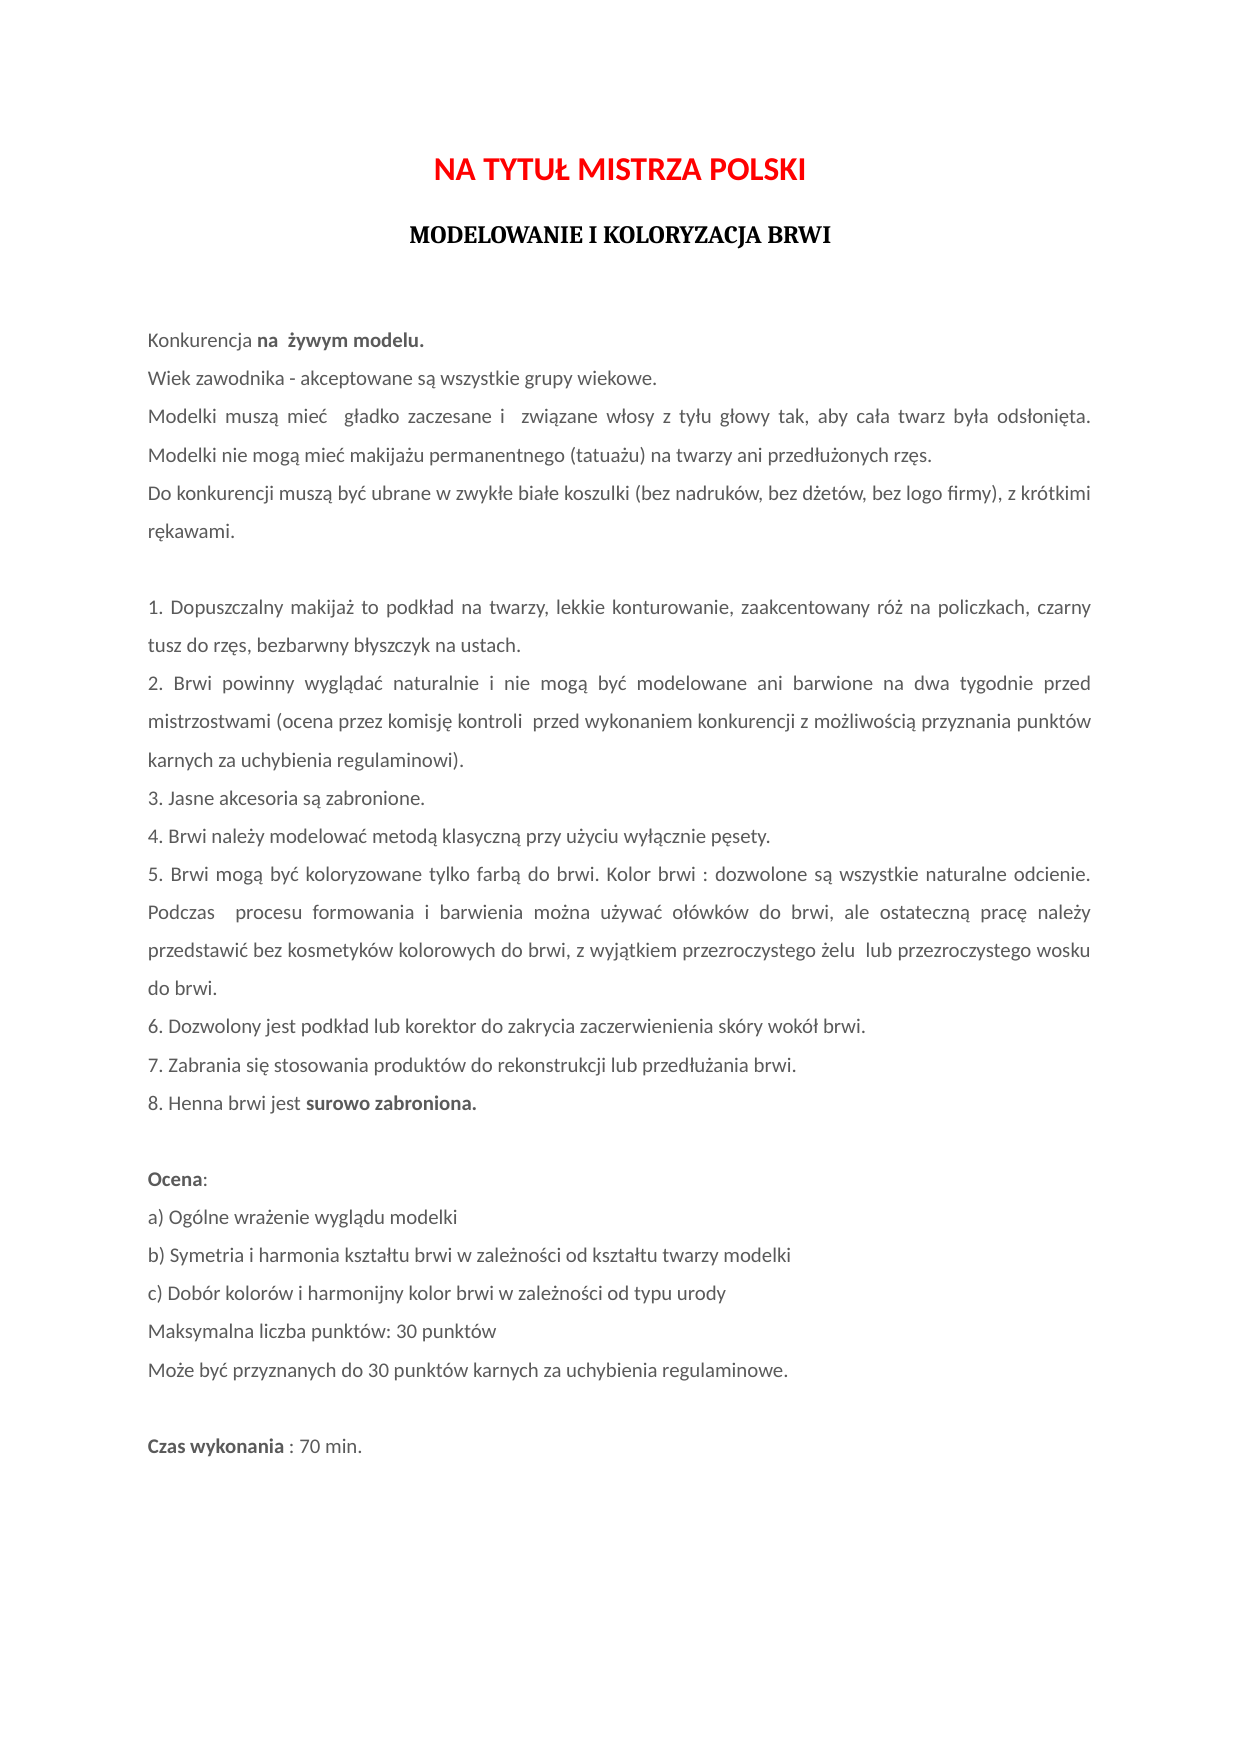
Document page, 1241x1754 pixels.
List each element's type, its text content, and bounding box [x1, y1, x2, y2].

text 4. Brwi należy modelować metodą klasyczną przy użyciu wyłącznie pęsety. [148, 823, 1093, 848]
text 5. Brwi mogą być koloryzowane tylko farbą do brwi. Kolor brwi : dozwolone są wszystkie naturalne odcienie. Podczas procesu formowania i barwienia można używać ołówków do brwi, ale ostateczną pracę należy przedstawić bez kosmetyków kolorowych do brwi, z wyjątkiem przezroczystego żelu lub przezroczystego wosku do brwi. [148, 861, 1093, 1001]
text c) Dobór kolorów i harmonijny kolor brwi w zależności od typu urody [148, 1281, 1093, 1306]
text Ocena: [148, 1166, 1093, 1192]
text 3. Jasne akcesoria są zabronione. [148, 785, 1093, 810]
text 1. Dopuszczalny makijaż to podkład na twarzy, lekkie konturowanie, zaakcentowany róż na policzkach, czarny tusz do rzęs, bezbarwny błyszczyk na ustach. [148, 594, 1093, 658]
text NA TYTUŁ MISTRZA POLSKI [148, 148, 1093, 188]
text a) Ogólne wrażenie wyglądu modelki [148, 1204, 1093, 1230]
text 6. Dozwolony jest podkład lub korektor do zakrycia zaczerwienienia skóry wokół brwi. [148, 1014, 1093, 1039]
text Maksymalna liczba punktów: 30 punktów [148, 1319, 1093, 1344]
text Czas wykonania : 70 min. [148, 1433, 1093, 1458]
text Konkurencja na żywym modelu. [148, 327, 1093, 353]
text 2. Brwi powinny wyglądać naturalnie i nie mogą być modelowane ani barwione na dwa tygodnie przed mistrzostwami (ocena przez komisję kontroli przed wykonaniem konkurencji z możliwością przyznania punktów karnych za uchybienia regulaminowi). [148, 671, 1093, 772]
text Wiek zawodnika - akceptowane są wszystkie grupy wiekowe. [148, 366, 1093, 391]
text Może być przyznanych do 30 punktów karnych za uchybienia regulaminowe. [148, 1357, 1093, 1382]
text 7. Zabrania się stosowania produktów do rekonstrukcji lub przedłużania brwi. [148, 1052, 1093, 1077]
text b) Symetria i harmonia kształtu brwi w zależności od kształtu twarzy modelki [148, 1242, 1093, 1268]
text 8. Henna brwi jest surowo zabroniona. [148, 1090, 1093, 1115]
text Modelki muszą mieć gładko zaczesane i związane włosy z tyłu głowy tak, aby cała twarz była odsłonięta. Modelki nie mogą mieć makijażu permanentnego (tatuażu) na twarzy ani przedłużonych rzęs. [148, 404, 1093, 467]
text MODELOWANIE I KOLORYZACJA BRWI [148, 221, 1093, 250]
text Do konkurencji muszą być ubrane w zwykłe białe koszulki (bez nadruków, bez dżetów, bez logo firmy), z krótkimi rękawami. [148, 480, 1093, 543]
